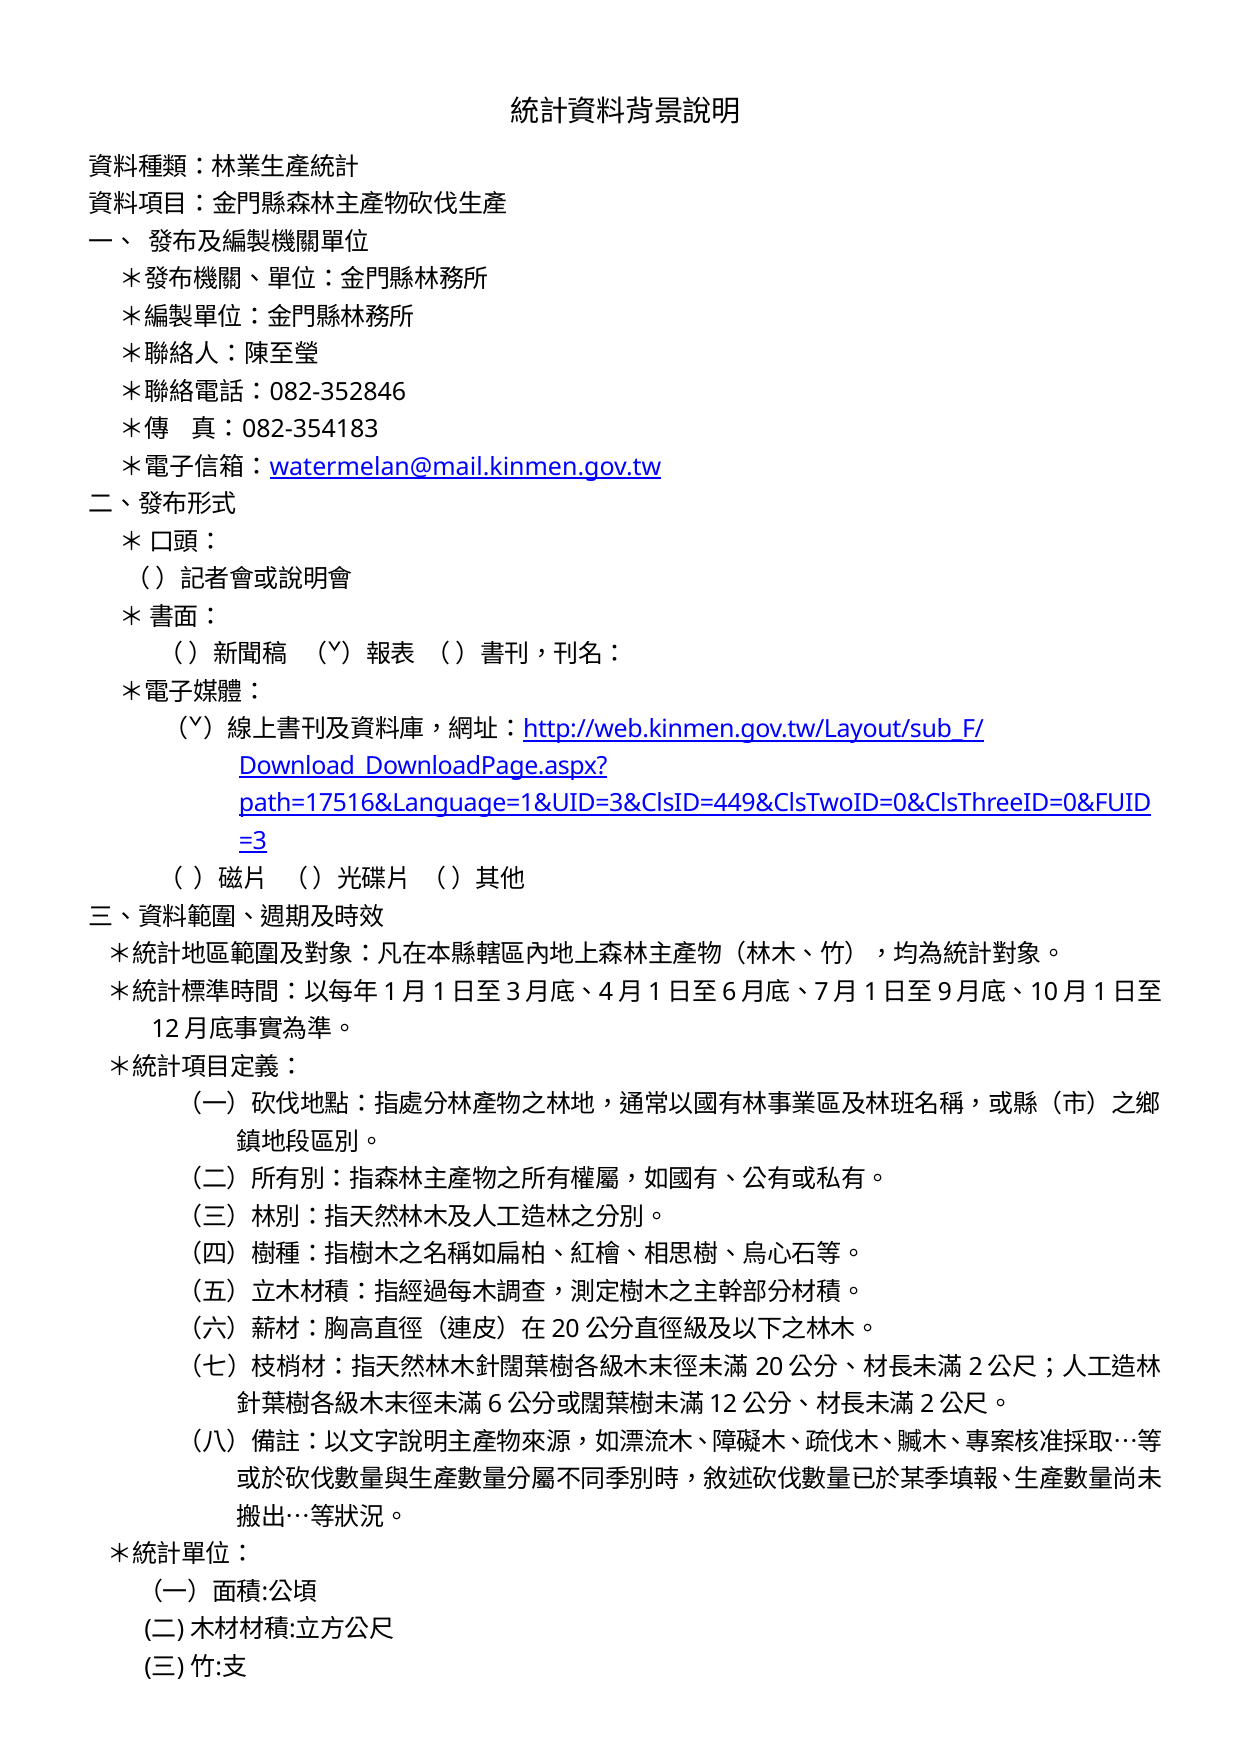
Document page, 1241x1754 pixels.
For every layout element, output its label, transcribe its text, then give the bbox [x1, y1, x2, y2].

text ＊聯絡人：陳至瑩 [119, 333, 1162, 371]
text ＊統計標準時間：以每年1月1日至3月底、4月1日至6月底、7月1日至9月底、10月1日至12月底事實為準。 [89, 971, 1162, 1046]
text （二）所有別：指森林主產物之所有權屬，如國有、公有或私有。 [177, 1158, 1162, 1196]
text （ ）記者會或說明會 [89, 558, 1162, 596]
text （ˇ）線上書刊及資料庫，網址：http://web.kinmen.gov.tw/Layout/sub_F/Download_DownloadPage.aspx?path=17516&Language=1&UID=3&ClsID=449&ClsTwoID=0&ClsThreeID=0&FUID=3 [164, 708, 1162, 858]
text ＊電子信箱：watermelan@mail.kinmen.gov.tw [119, 446, 1162, 483]
text ＊發布機關、單位：金門縣林務所 [119, 258, 1162, 296]
text 統計資料背景說明 [89, 71, 1162, 146]
text （四）樹種：指樹木之名稱如扁柏、紅檜、相思樹、烏心石等。 [177, 1233, 1162, 1271]
text （一）面積:公頃 [101, 1571, 1162, 1608]
text （ ）磁片 （ ）光碟片 （ ）其他 [159, 858, 1196, 896]
list 口頭： [119, 521, 1162, 558]
text （三）林別：指天然林木及人工造林之分別。 [177, 1196, 1162, 1233]
text ＊編製單位：金門縣林務所 [119, 296, 1162, 333]
text （ ）新聞稿 （ˇ）報表 （ ）書刊，刊名： [159, 633, 1196, 671]
text 資料種類：林業生產統計 [89, 146, 1162, 183]
text (二) 木材材積:立方公尺 [101, 1608, 1162, 1646]
list 書面： [119, 596, 1162, 633]
text ＊電子媒體： [119, 671, 1162, 708]
text 三、資料範圍、週期及時效 [89, 896, 1162, 933]
text ＊統計項目定義： [89, 1046, 1162, 1083]
text 資料項目：金門縣森林主產物砍伐生產 [89, 183, 1162, 221]
text （六）薪材：胸高直徑（連皮）在20公分直徑級及以下之林木。 [177, 1308, 1162, 1346]
text （八）備註：以文字說明主產物來源，如漂流木、障礙木、疏伐木、贓木、專案核准採取…等；或於砍伐數量與生產數量分屬不同季別時，敘述砍伐數量已於某季填報、生產數量尚未搬出…等狀況。 [177, 1421, 1162, 1533]
text ＊傳 真：082-354183 [119, 408, 1162, 446]
text ＊統計單位： [89, 1533, 1162, 1571]
text （七）枝梢材：指天然林木針闊葉樹各級木末徑未滿20公分、材長未滿2公尺；人工造林針葉樹各級木末徑未滿6公分或闊葉樹未滿12公分、材長未滿2公尺。 [177, 1346, 1162, 1421]
text ＊統計地區範圍及對象：凡在本縣轄區內地上森林主產物（林木、竹），均為統計對象。 [89, 933, 1162, 971]
text （五）立木材積：指經過每木調查，測定樹木之主幹部分材積。 [177, 1271, 1162, 1308]
text （一）砍伐地點：指處分林產物之林地，通常以國有林事業區及林班名稱，或縣（市）之鄉鎮地段區別。 [177, 1083, 1162, 1158]
text (三) 竹:支 [101, 1646, 1162, 1683]
list 發布及編製機關單位 [89, 221, 1162, 258]
text ＊聯絡電話：082-352846 [119, 371, 1162, 408]
text 二、發布形式 [89, 483, 1162, 521]
